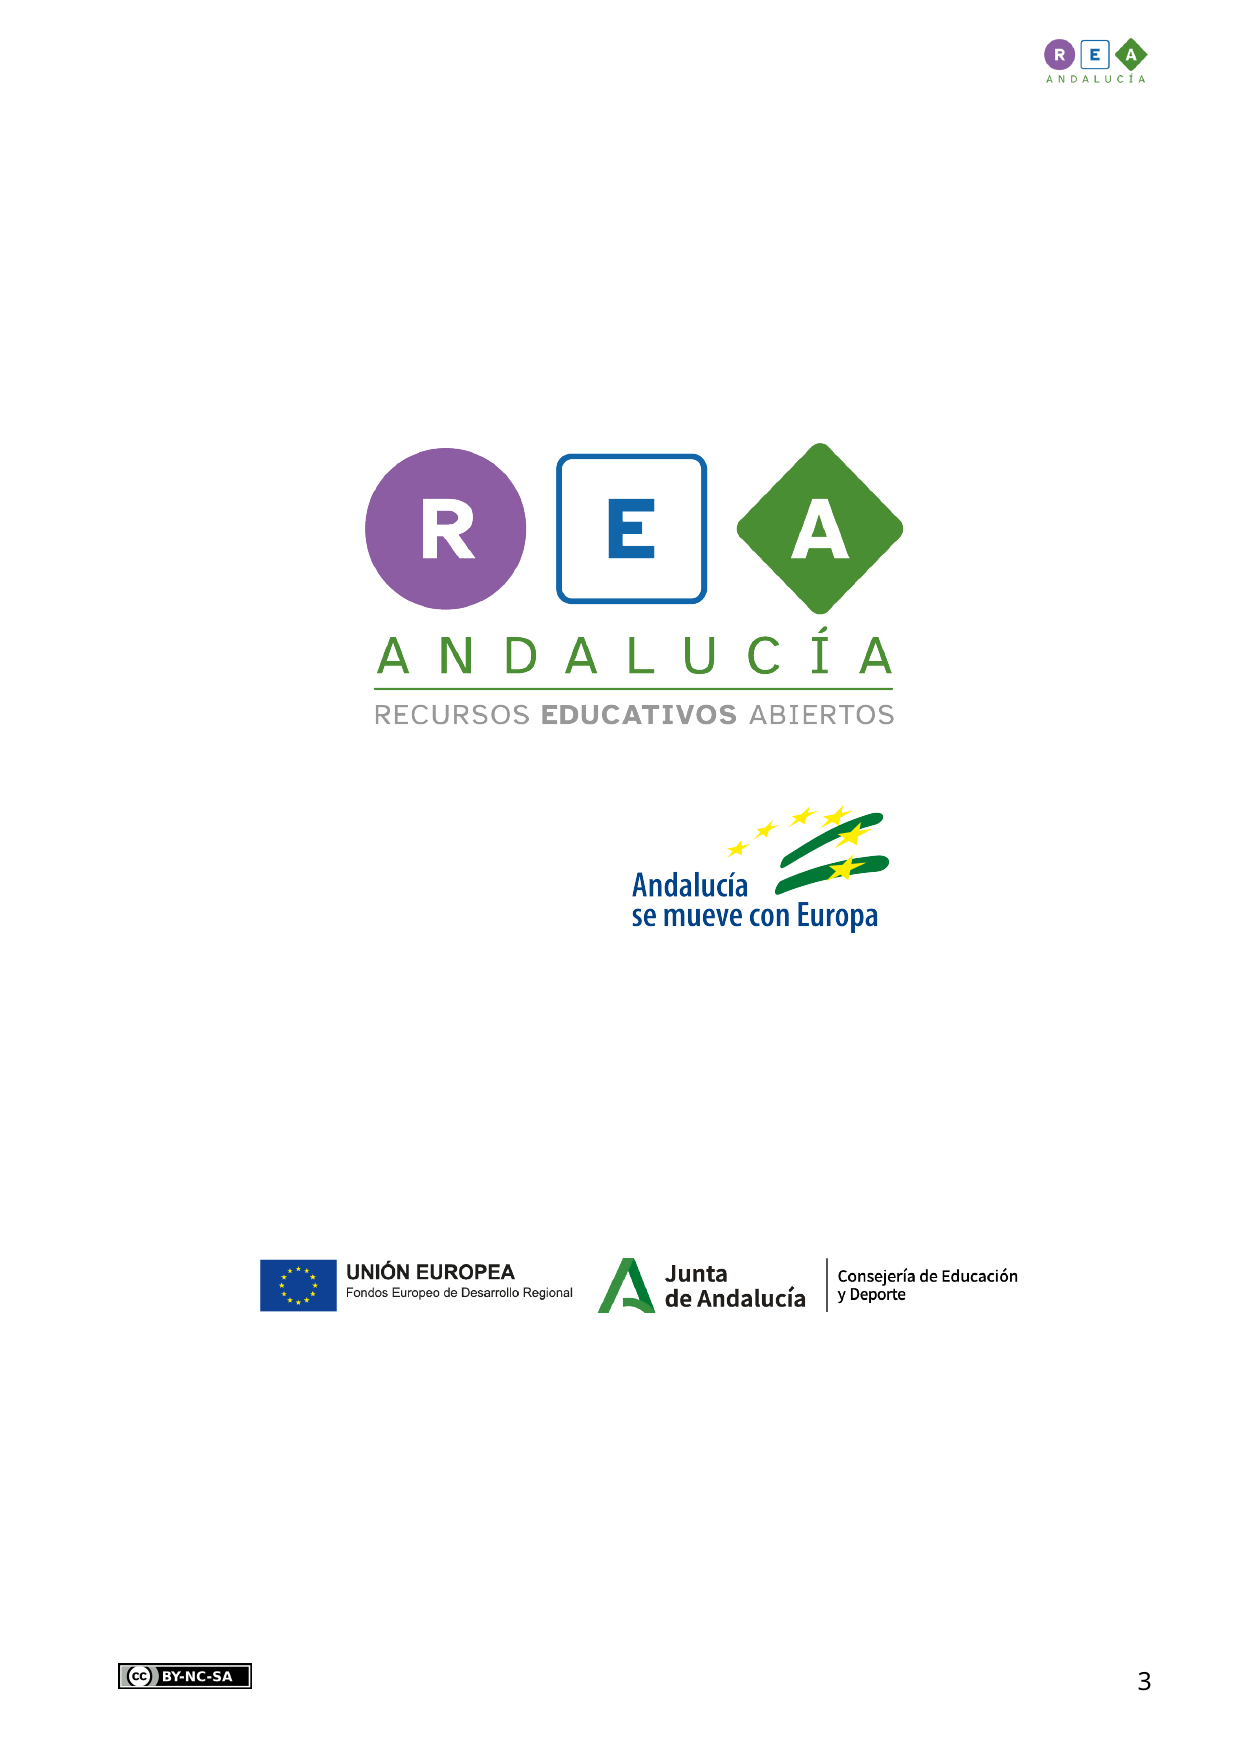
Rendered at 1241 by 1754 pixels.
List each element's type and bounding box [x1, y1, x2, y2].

picture [239, 1241, 1031, 1332]
picture [339, 287, 931, 933]
picture [118, 1663, 536, 1698]
picture [1039, 33, 1152, 88]
